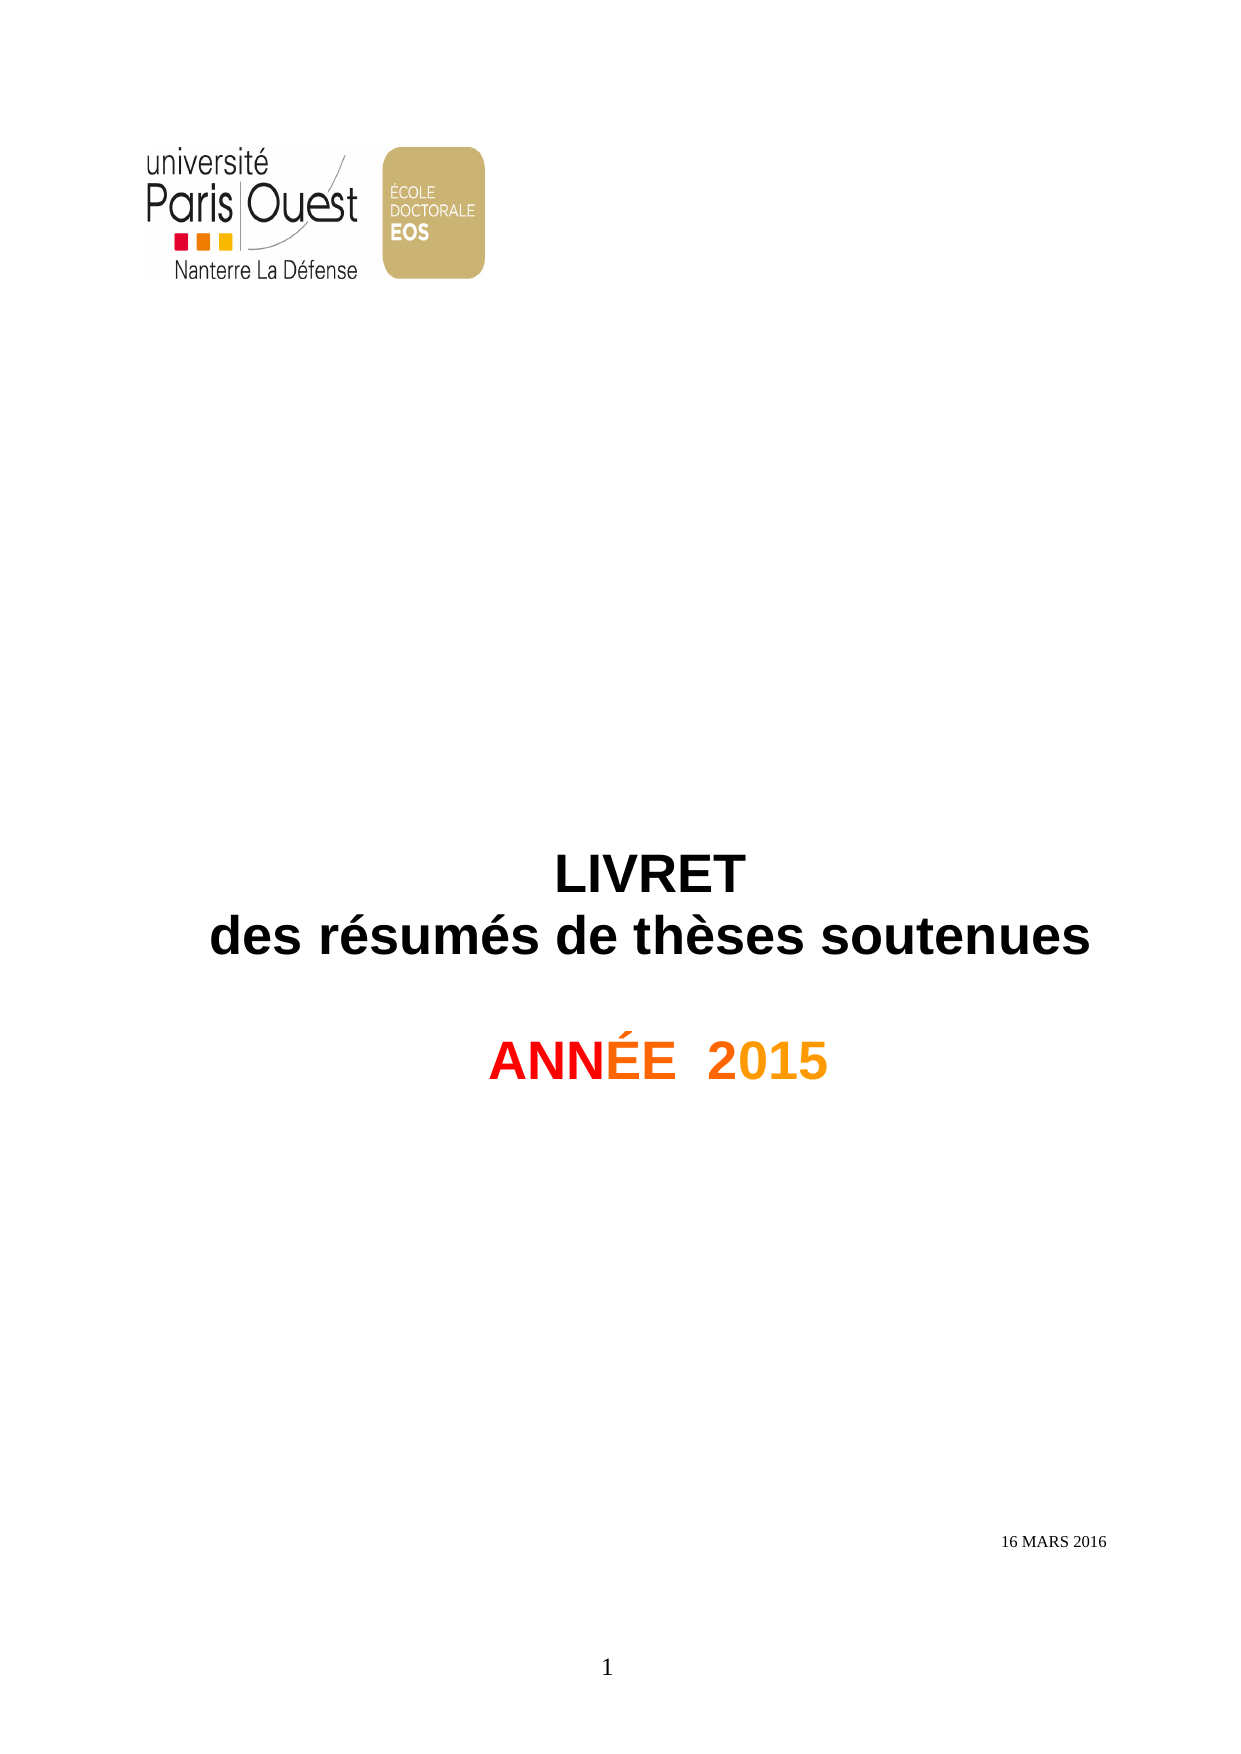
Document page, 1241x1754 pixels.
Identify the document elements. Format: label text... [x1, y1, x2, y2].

table_header LIVRET des résumés de thèses soutenues année 2015 [139, 722, 1177, 1201]
text 16 mars 2016 [148, 1501, 1106, 1551]
picture [147, 147, 485, 279]
